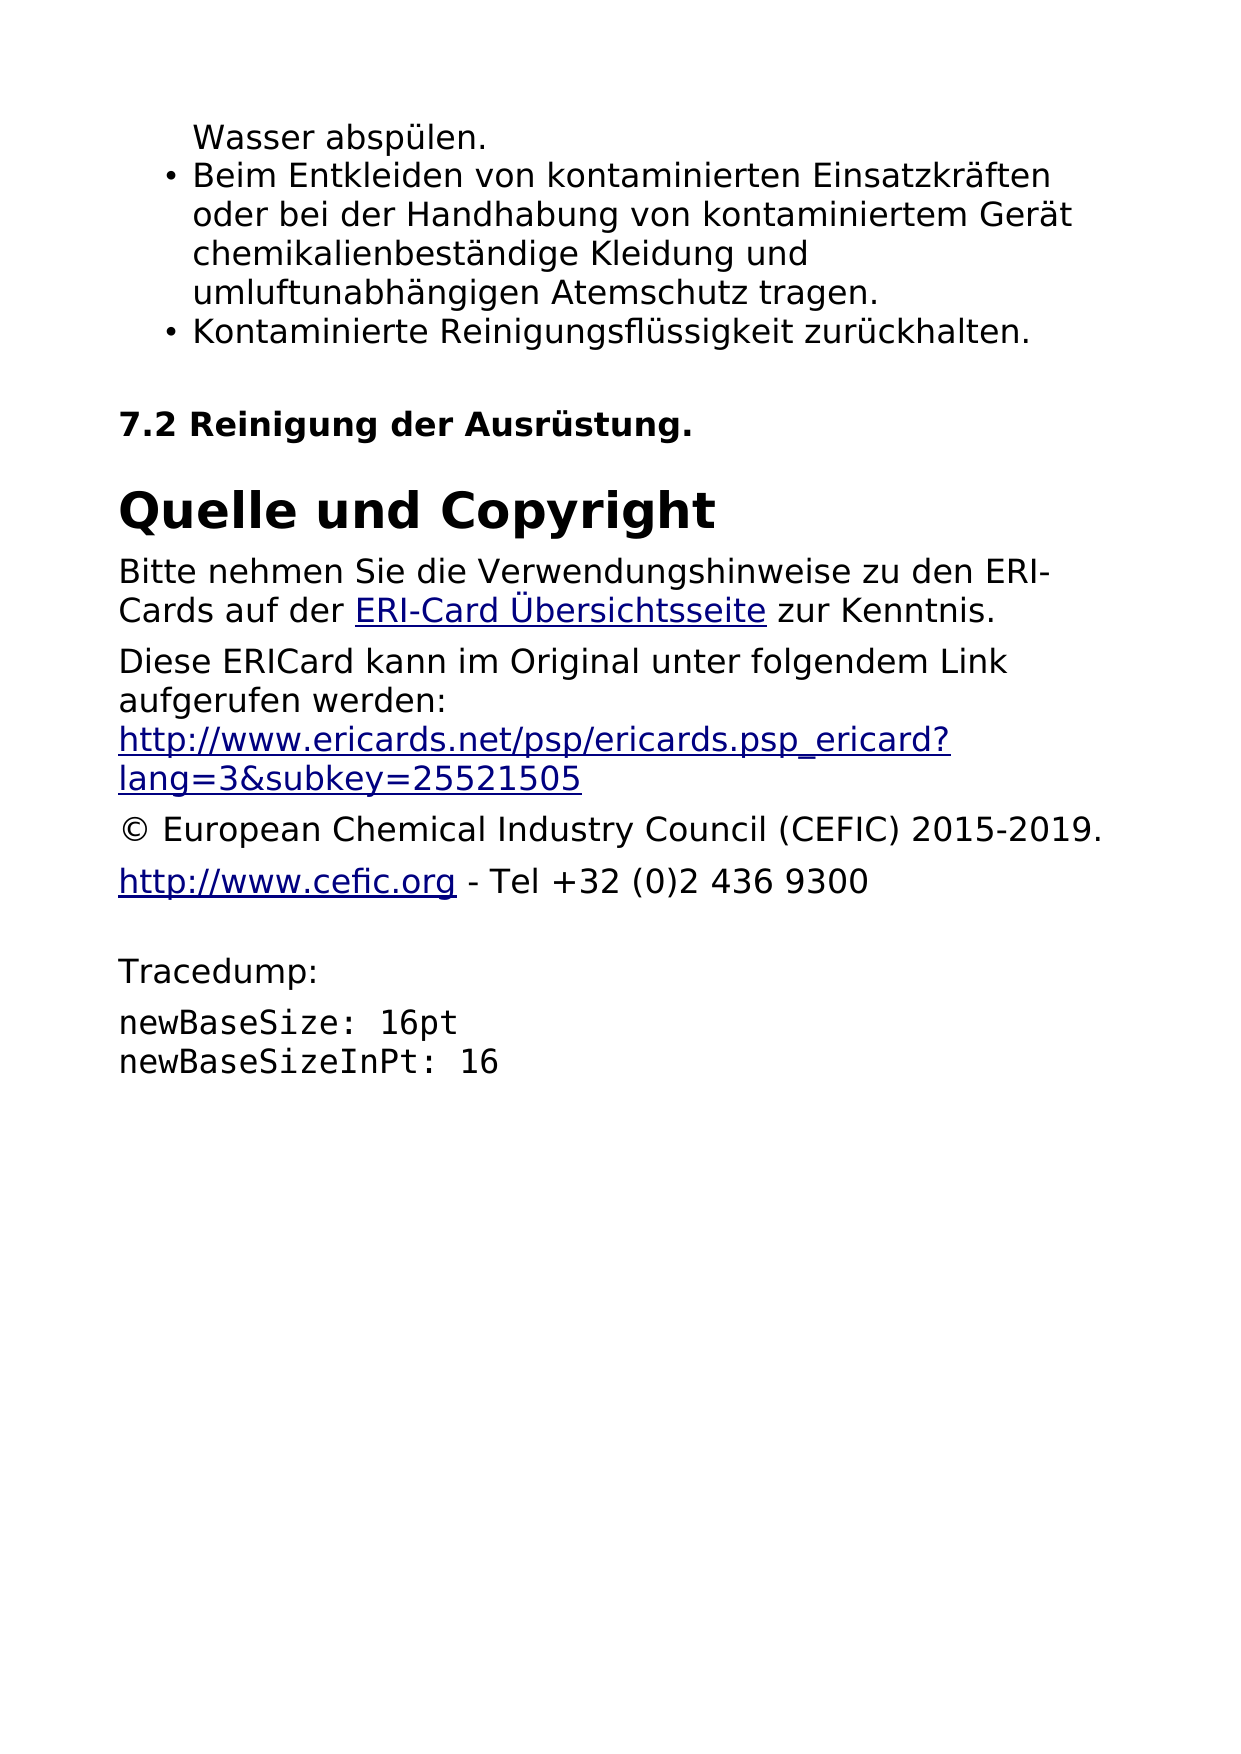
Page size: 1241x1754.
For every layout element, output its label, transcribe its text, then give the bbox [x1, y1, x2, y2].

list Beim Entkleiden von kontaminierten Einsatzkräften oder bei der Handhabung von kontaminiertem Gerät chemikalienbeständige Kleidung und umluftunabhängigen Atemschutz tragen. [177, 157, 1122, 312]
list Kontaminierte Reinigungsflüssigkeit zurückhalten. [177, 312, 1122, 351]
text Diese ERICard kann im Original unter folgendem Link aufgerufen werden: http://www.ericards.net/psp/ericards.psp_ericard?lang=3&subkey=25521505 [118, 643, 1122, 798]
text http://www.cefic.org - Tel +32 (0)2 436 9300 [118, 862, 1122, 901]
list Wasser abspülen. [177, 118, 1122, 157]
text Bitte nehmen Sie die Verwendungshinweise zu den ERI-Cards auf der ERI-Card Übersichtsseite zur Kenntnis. [118, 553, 1122, 631]
subtitle Quelle und Copyright [118, 482, 1122, 540]
text © European Chemical Industry Council (CEFIC) 2015-2019. [118, 811, 1122, 850]
text newBaseSize: 16pt newBaseSizeInPt: 16 [118, 1004, 1122, 1082]
subtitle 7.2 Reinigung der Ausrüstung. [118, 406, 1122, 444]
text Tracedump: [118, 914, 1122, 991]
